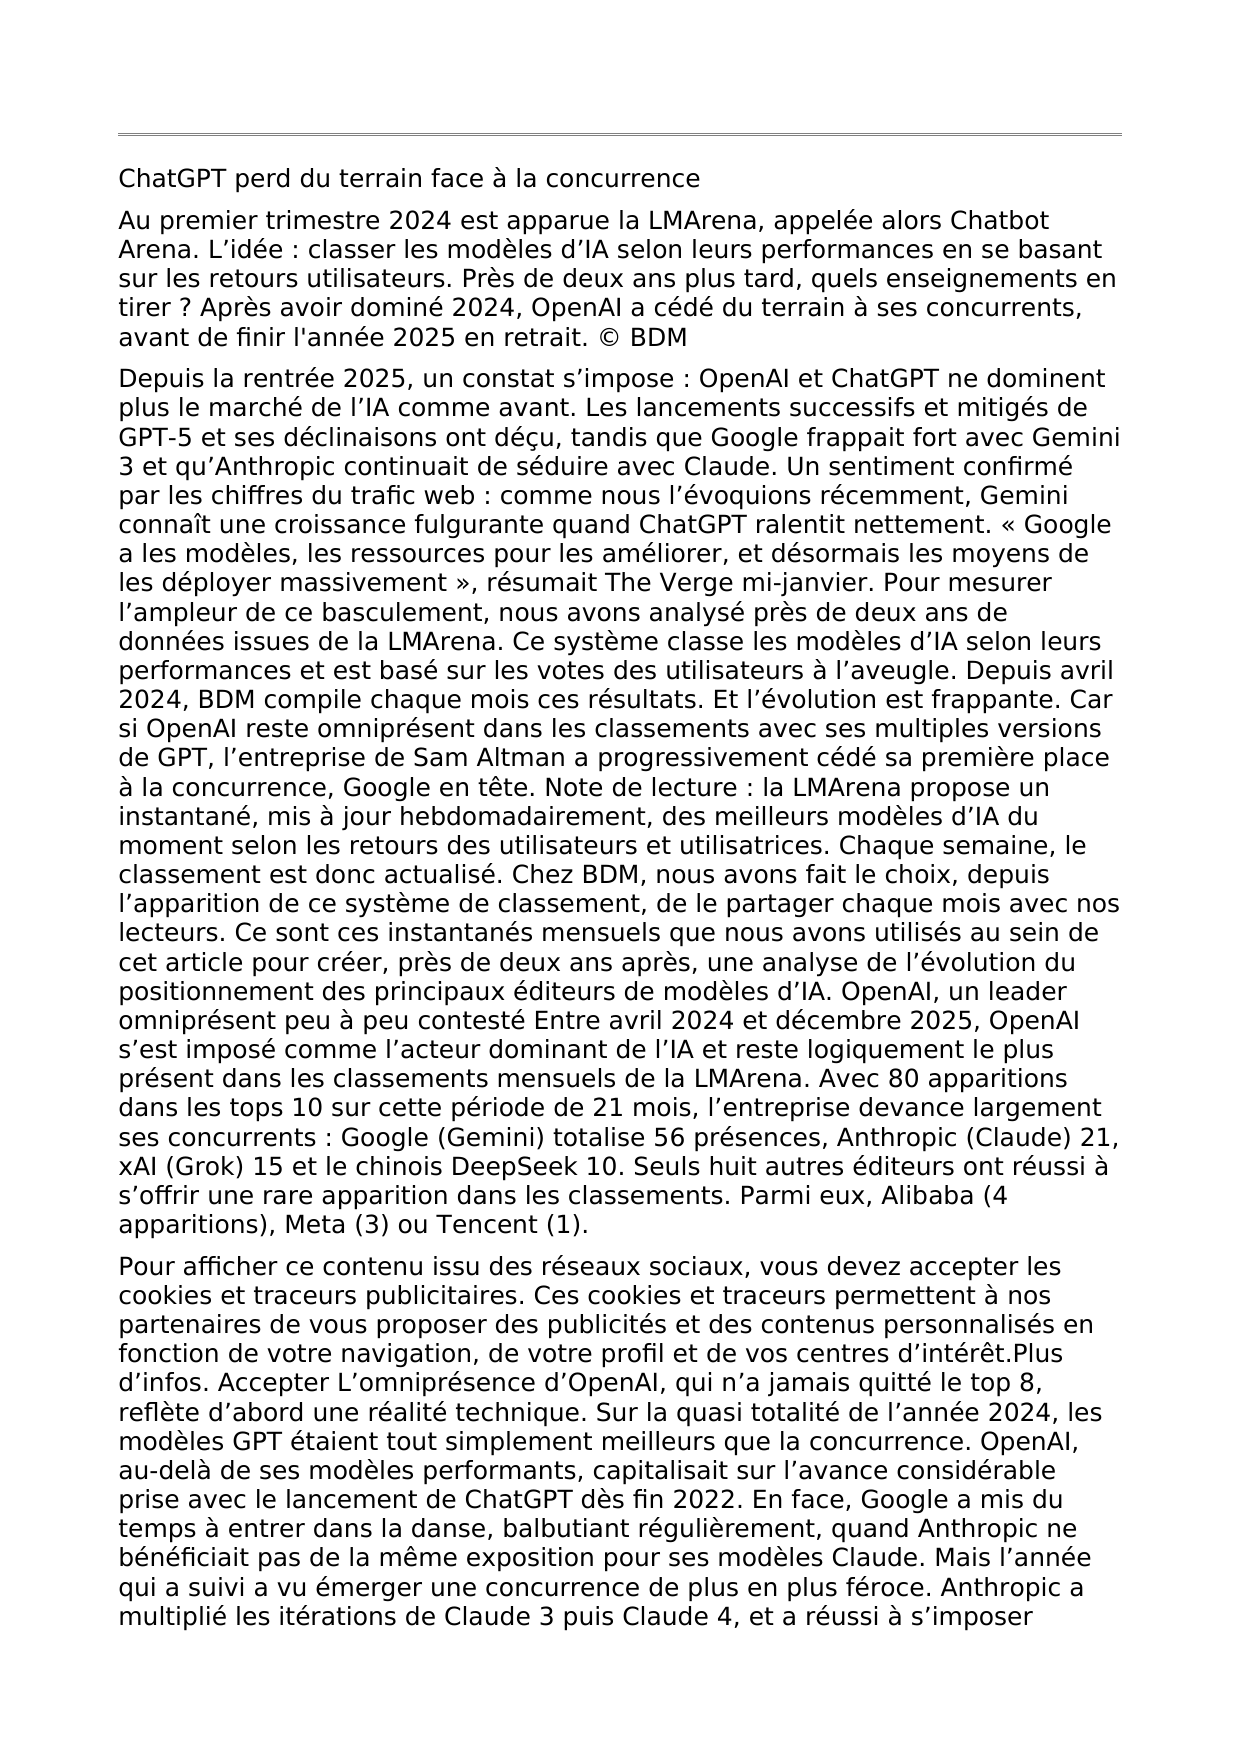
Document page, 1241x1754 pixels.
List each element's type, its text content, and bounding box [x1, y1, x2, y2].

text Au premier trimestre 2024 est apparue la LMArena, appelée alors Chatbot Arena. L’idée : classer les modèles d’IA selon leurs performances en se basant sur les retours utilisateurs. Près de deux ans plus tard, quels enseignements en tirer ? Après avoir dominé 2024, OpenAI a cédé du terrain à ses concurrents, avant de finir l'année 2025 en retrait. © BDM [118, 206, 1122, 352]
text Pour afficher ce contenu issu des réseaux sociaux, vous devez accepter les cookies et traceurs publicitaires. Ces cookies et traceurs permettent à nos partenaires de vous proposer des publicités et des contenus personnalisés en fonction de votre navigation, de votre profil et de vos centres d’intérêt.Plus d’infos. Accepter L’omniprésence d’OpenAI, qui n’a jamais quitté le top 8, reflète d’abord une réalité technique. Sur la quasi totalité de l’année 2024, les modèles GPT étaient tout simplement meilleurs que la concurrence. OpenAI, au-delà de ses modèles performants, capitalisait sur l’avance considérable prise avec le lancement de ChatGPT dès fin 2022. En face, Google a mis du temps à entrer dans la danse, balbutiant régulièrement, quand Anthropic ne bénéficiait pas de la même exposition pour ses modèles Claude. Mais l’année qui a suivi a vu émerger une concurrence de plus en plus féroce. Anthropic a multiplié les itérations de Claude 3 puis Claude 4, et a réussi à s’imposer [118, 1252, 1122, 1631]
text ChatGPT perd du terrain face à la concurrence [118, 164, 1122, 194]
text Depuis la rentrée 2025, un constat s’impose : OpenAI et ChatGPT ne dominent plus le marché de l’IA comme avant. Les lancements successifs et mitigés de GPT-5 et ses déclinaisons ont déçu, tandis que Google frappait fort avec Gemini 3 et qu’Anthropic continuait de séduire avec Claude. Un sentiment confirmé par les chiffres du trafic web : comme nous l’évoquions récemment, Gemini connaît une croissance fulgurante quand ChatGPT ralentit nettement. « Google a les modèles, les ressources pour les améliorer, et désormais les moyens de les déployer massivement », résumait The Verge mi-janvier. Pour mesurer l’ampleur de ce basculement, nous avons analysé près de deux ans de données issues de la LMArena. Ce système classe les modèles d’IA selon leurs performances et est basé sur les votes des utilisateurs à l’aveugle. Depuis avril 2024, BDM compile chaque mois ces résultats. Et l’évolution est frappante. Car si OpenAI reste omniprésent dans les classements avec ses multiples versions de GPT, l’entreprise de Sam Altman a progressivement cédé sa première place à la concurrence, Google en tête. Note de lecture : la LMArena propose un instantané, mis à jour hebdomadairement, des meilleurs modèles d’IA du moment selon les retours des utilisateurs et utilisatrices. Chaque semaine, le classement est donc actualisé. Chez BDM, nous avons fait le choix, depuis l’apparition de ce système de classement, de le partager chaque mois avec nos lecteurs. Ce sont ces instantanés mensuels que nous avons utilisés au sein de cet article pour créer, près de deux ans après, une analyse de l’évolution du positionnement des principaux éditeurs de modèles d’IA. OpenAI, un leader omniprésent peu à peu contesté Entre avril 2024 et décembre 2025, OpenAI s’est imposé comme l’acteur dominant de l’IA et reste logiquement le plus présent dans les classements mensuels de la LMArena. Avec 80 apparitions dans les tops 10 sur cette période de 21 mois, l’entreprise devance largement ses concurrents : Google (Gemini) totalise 56 présences, Anthropic (Claude) 21, xAI (Grok) 15 et le chinois DeepSeek 10. Seuls huit autres éditeurs ont réussi à s’offrir une rare apparition dans les classements. Parmi eux, Alibaba (4 apparitions), Meta (3) ou Tencent (1). [118, 364, 1122, 1239]
